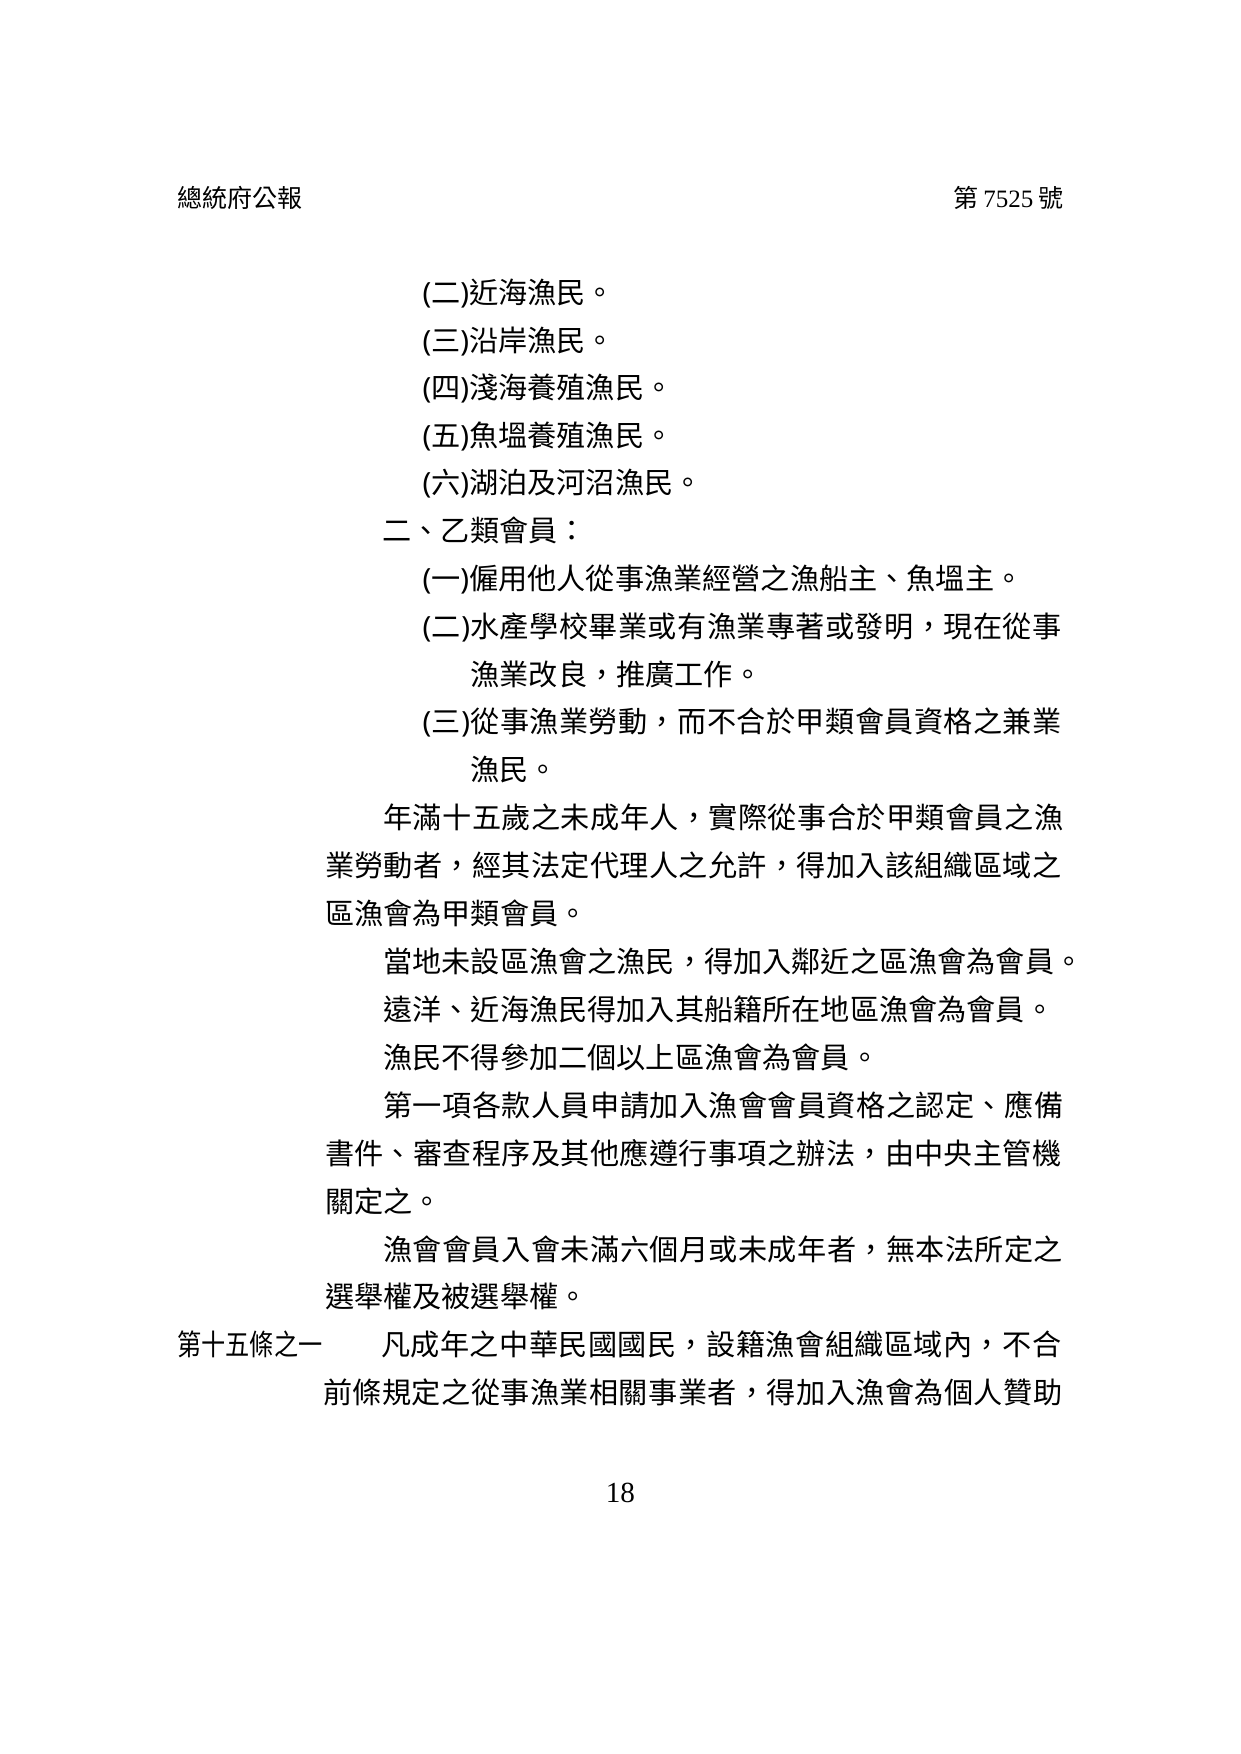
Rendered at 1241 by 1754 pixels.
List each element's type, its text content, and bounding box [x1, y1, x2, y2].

text 漁會會員入會未滿六個月或未成年者，無本法所定之選舉權及被選舉權。 [325, 1222, 1063, 1317]
text (二)近海漁民。 [422, 266, 1063, 313]
text (一)僱用他人從事漁業經營之漁船主、魚塭主。 [422, 551, 1063, 599]
text (四)淺海養殖漁民。 [422, 361, 1063, 408]
text 當地未設區漁會之漁民，得加入鄰近之區漁會為會員。 [325, 934, 1063, 982]
text (二)水產學校畢業或有漁業專著或發明，現在從事漁業改良，推廣工作。 [422, 599, 1063, 694]
text 二、乙類會員： [382, 503, 1063, 551]
text (三)從事漁業勞動，而不合於甲類會員資格之兼業漁民。 [422, 694, 1063, 790]
text 遠洋、近海漁民得加入其船籍所在地區漁會為會員。 [325, 982, 1063, 1030]
text 漁民不得參加二個以上區漁會為會員。 [325, 1030, 1063, 1078]
text 年滿十五歲之未成年人，實際從事合於甲類會員之漁業勞動者，經其法定代理人之允許，得加入該組織區域之區漁會為甲類會員。 [325, 790, 1063, 934]
text (五)魚塭養殖漁民。 [422, 408, 1063, 455]
text 第一項各款人員申請加入漁會會員資格之認定、應備書件、審查程序及其他應遵行事項之辦法，由中央主管機關定之。 [325, 1078, 1063, 1222]
text 第十五條之一 凡成年之中華民國國民，設籍漁會組織區域內，不合前條規定之從事漁業相關事業者，得加入漁會為個人贊助 [177, 1317, 1063, 1413]
text (三)沿岸漁民。 [422, 313, 1063, 361]
text (六)湖泊及河沼漁民。 [422, 455, 1063, 503]
